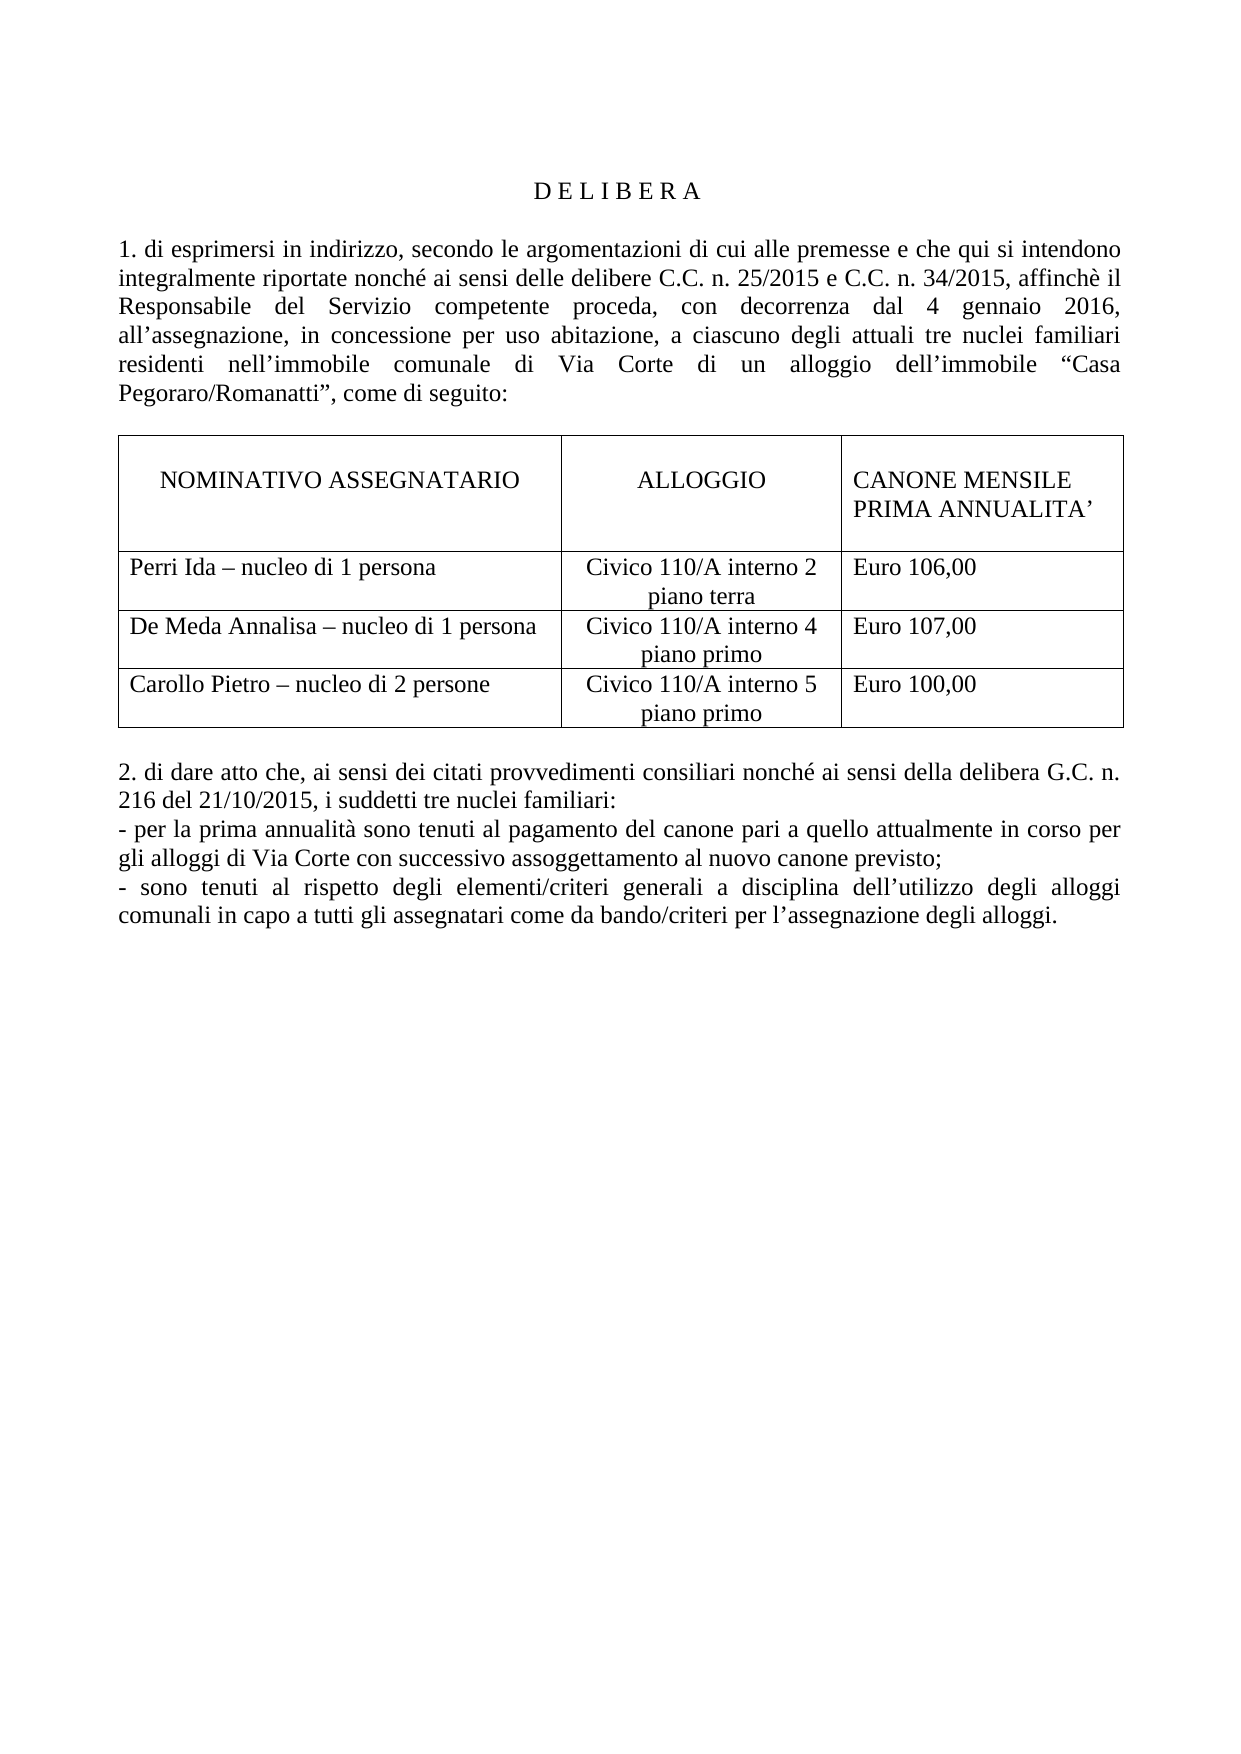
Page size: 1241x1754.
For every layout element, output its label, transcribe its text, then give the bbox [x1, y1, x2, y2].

text 1. di esprimersi in indirizzo, secondo le argomentazioni di cui alle premesse e che qui si intendono integralmente riportate nonché ai sensi delle delibere C.C. n. 25/2015 e C.C. n. 34/2015, affinchè il Responsabile del Servizio competente proceda, con decorrenza dal 4 gennaio 2016, all’assegnazione, in concessione per uso abitazione, a ciascuno degli attuali tre nuclei familiari residenti nell’immobile comunale di Via Corte di un alloggio dell’immobile “Casa Pegoraro/Romanatti”, come di seguito: [118, 234, 1122, 406]
table_cell De Meda Annalisa – nucleo di 1 persona [119, 611, 561, 668]
text 2. di dare atto che, ai sensi dei citati provvedimenti consiliari nonché ai sensi della delibera G.C. n. 216 del 21/10/2015, i suddetti tre nuclei familiari: [118, 757, 1122, 814]
table_cell Carollo Pietro – nucleo di 2 persone [119, 669, 561, 727]
table_cell Euro 107,00 [842, 611, 1123, 668]
table_cell Civico 110/A interno 2 piano terra [562, 552, 841, 610]
table_header ALLOGGIO [562, 436, 841, 551]
table_cell Euro 106,00 [842, 552, 1123, 610]
table_cell Civico 110/A interno 5 piano primo [562, 669, 841, 727]
text D E L I B E R A [118, 176, 1122, 205]
table_cell Euro 100,00 [842, 669, 1123, 727]
table_header CANONE MENSILE PRIMA ANNUALITA’ [842, 436, 1123, 551]
text - sono tenuti al rispetto degli elementi/criteri generali a disciplina dell’utilizzo degli alloggi comunali in capo a tutti gli assegnatari come da bando/criteri per l’assegnazione degli alloggi. [118, 872, 1122, 929]
text - per la prima annualità sono tenuti al pagamento del canone pari a quello attualmente in corso per gli alloggi di Via Corte con successivo assoggettamento al nuovo canone previsto; [118, 814, 1122, 872]
table_cell Civico 110/A interno 4 piano primo [562, 611, 841, 668]
table_header NOMINATIVO ASSEGNATARIO [119, 436, 561, 551]
table_cell Perri Ida – nucleo di 1 persona [119, 552, 561, 610]
